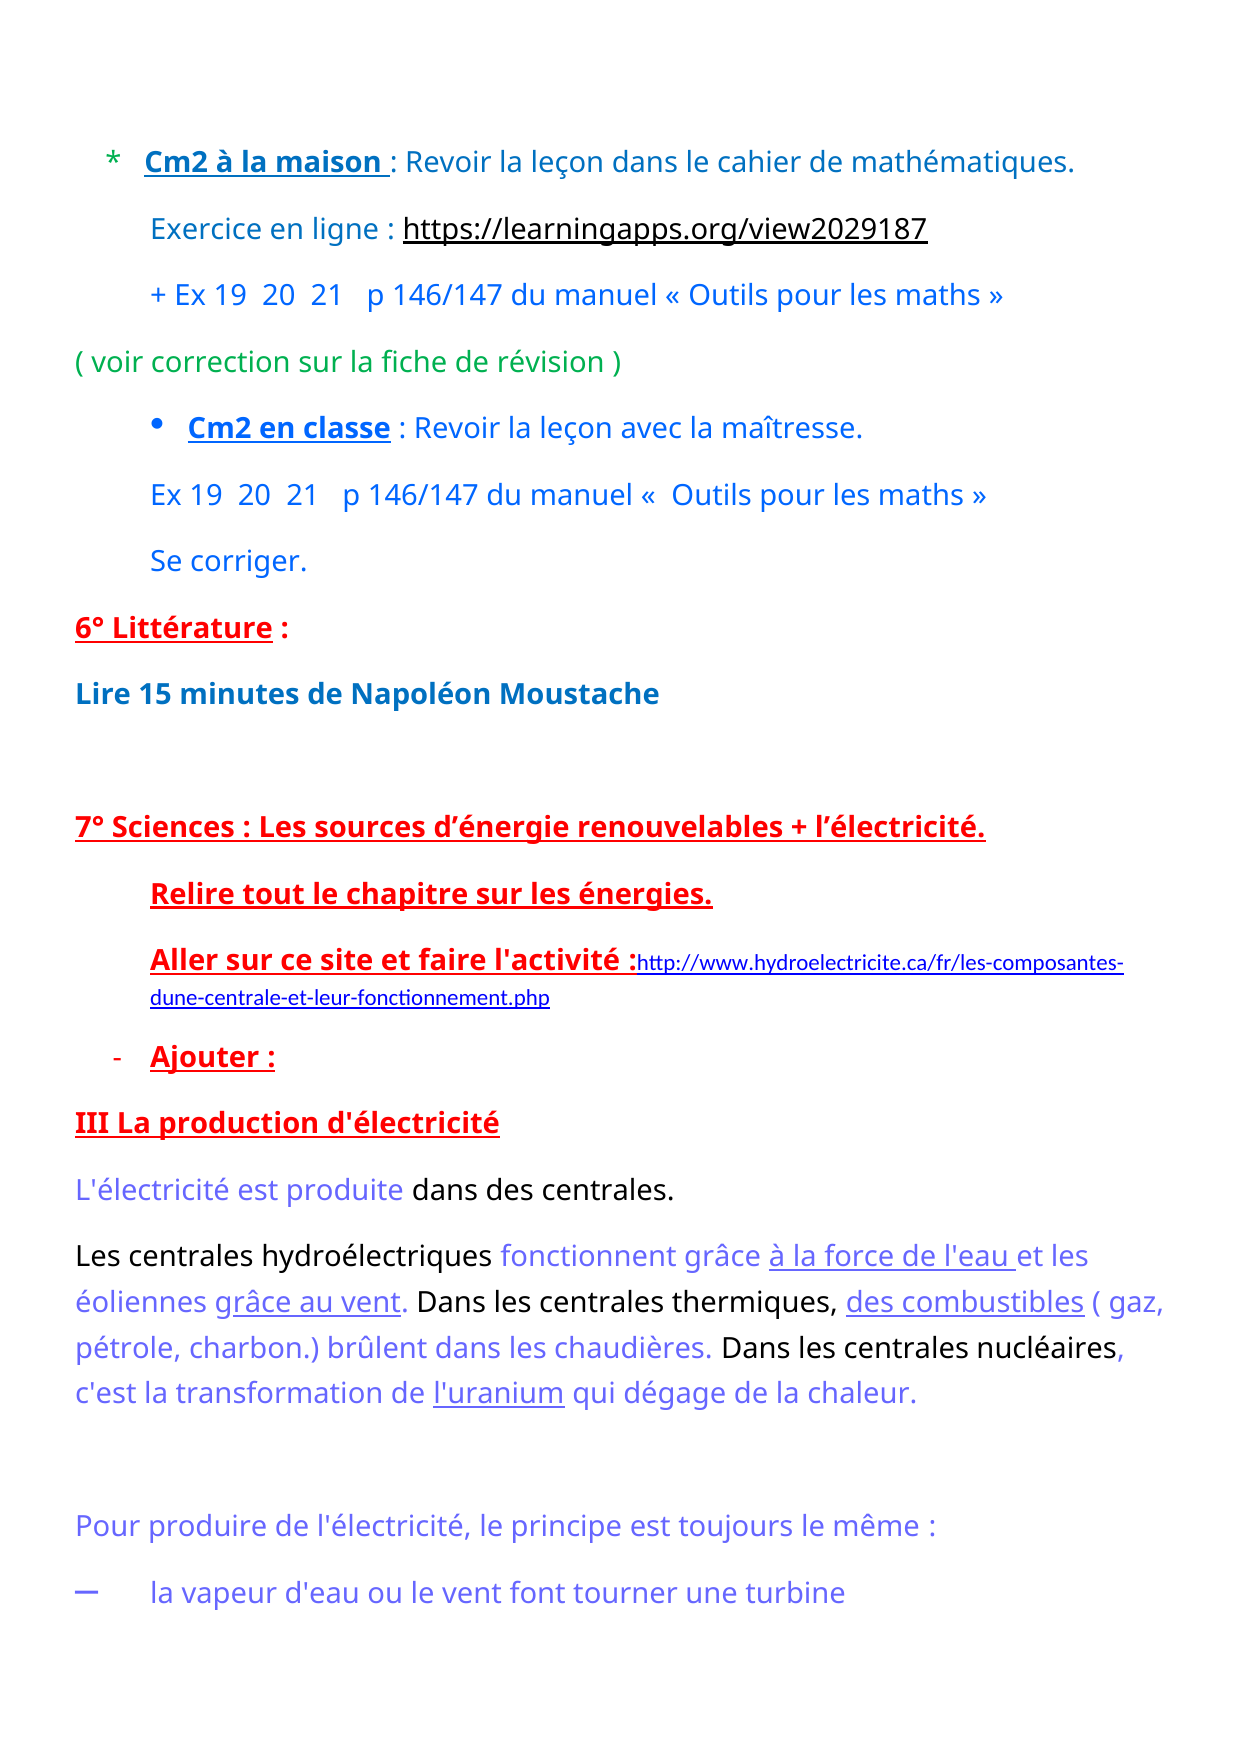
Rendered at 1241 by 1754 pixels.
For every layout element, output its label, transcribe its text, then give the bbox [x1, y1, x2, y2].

text * Cm2 à la maison : Revoir la leçon dans le cahier de mathématiques. [75, 141, 1165, 181]
list Relire tout le chapitre sur les énergies. [112, 873, 1165, 913]
list Pour produire de l'électricité, le principe est toujours le même : [75, 1506, 1165, 1545]
list + Ex 19 20 21 p 146/147 du manuel « Outils pour les maths » [112, 274, 1165, 314]
text ( voir correction sur la fiche de révision ) [75, 341, 1165, 381]
list Les centrales hydroélectriques fonctionnent grâce à la force de l'eau et les éoliennes grâce au vent. Dans les centrales thermiques, des combustibles ( gaz, pétrole, charbon.) brûlent dans les chaudières. Dans les centrales nucléaires, c'est la transformation de l'uranium qui dégage de la chaleur. [75, 1236, 1165, 1412]
list la vapeur d'eau ou le vent font tourner une turbine [75, 1572, 1165, 1612]
list Exercice en ligne : https://learningapps.org/view2029187 [112, 208, 1165, 248]
text 7° Sciences : Les sources d’énergie renouvelables + l’électricité. [75, 807, 1165, 846]
text Lire 15 minutes de Napoléon Moustache [75, 674, 1165, 713]
list III La production d'électricité [75, 1103, 1165, 1142]
list Se corriger. [112, 541, 1165, 580]
list Cm2 en classe : Revoir la leçon avec la maîtresse. [150, 407, 1165, 447]
list Ajouter : [112, 1036, 1165, 1076]
list Ex 19 20 21 p 146/147 du manuel « Outils pour les maths » [112, 474, 1165, 514]
text 6° Littérature : [75, 607, 1165, 647]
list L'électricité est produite dans des centrales. [75, 1169, 1165, 1209]
list Aller sur ce site et faire l'activité :http://www.hydroelectricite.ca/fr/les-composantes-dune-centrale-et-leur-fonctionnement.php [112, 939, 1165, 1011]
